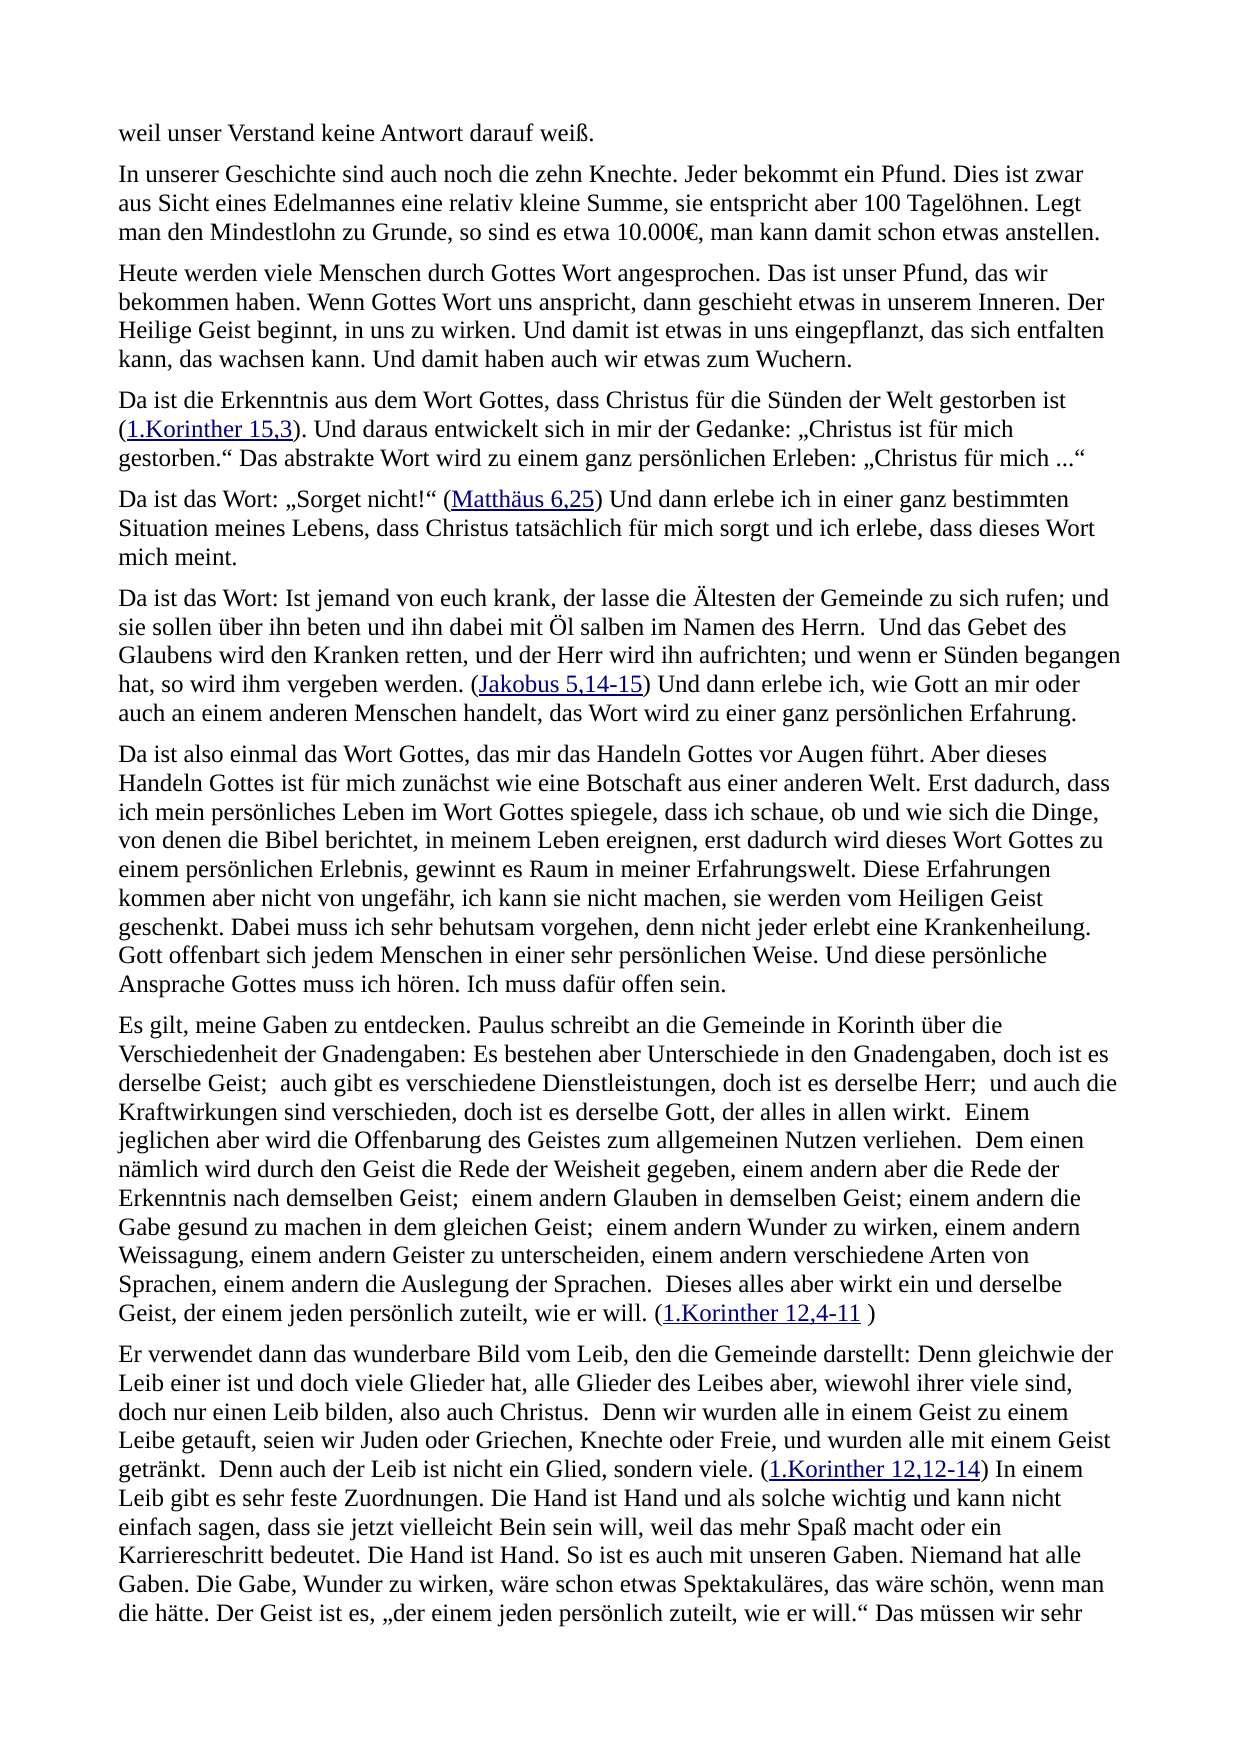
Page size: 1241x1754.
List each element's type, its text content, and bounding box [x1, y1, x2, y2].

text Heute werden viele Menschen durch Gottes Wort angesprochen. Das ist unser Pfund, das wir bekommen haben. Wenn Gottes Wort uns anspricht, dann geschieht etwas in unserem Inneren. Der Heilige Geist beginnt, in uns zu wirken. Und damit ist etwas in uns eingepflanzt, das sich entfalten kann, das wachsen kann. Und damit haben auch wir etwas zum Wuchern. [118, 258, 1122, 373]
text Da ist das Wort: Ist jemand von euch krank, der lasse die Ältesten der Gemeinde zu sich rufen; und sie sollen über ihn beten und ihn dabei mit Öl salben im Namen des Herrn. Und das Gebet des Glaubens wird den Kranken retten, und der Herr wird ihn aufrichten; und wenn er Sünden begangen hat, so wird ihm vergeben werden. (Jakobus 5,14-15) Und dann erlebe ich, wie Gott an mir oder auch an einem anderen Menschen handelt, das Wort wird zu einer ganz persönlichen Erfahrung. [118, 583, 1122, 727]
text Da ist die Erkenntnis aus dem Wort Gottes, dass Christus für die Sünden der Welt gestorben ist (1.Korinther 15,3). Und daraus entwickelt sich in mir der Gedanke: „Christus ist für mich gestorben.“ Das abstrakte Wort wird zu einem ganz persönlichen Erleben: „Christus für mich ...“ [118, 386, 1122, 472]
text Er verwendet dann das wunderbare Bild vom Leib, den die Gemeinde darstellt: Denn gleichwie der Leib einer ist und doch viele Glieder hat, alle Glieder des Leibes aber, wiewohl ihrer viele sind, doch nur einen Leib bilden, also auch Christus. Denn wir wurden alle in einem Geist zu einem Leibe getauft, seien wir Juden oder Griechen, Knechte oder Freie, und wurden alle mit einem Geist getränkt. Denn auch der Leib ist nicht ein Glied, sondern viele. (1.Korinther 12,12-14) In einem Leib gibt es sehr feste Zuordnungen. Die Hand ist Hand und als solche wichtig und kann nicht einfach sagen, dass sie jetzt vielleicht Bein sein will, weil das mehr Spaß macht oder ein Karriereschritt bedeutet. Die Hand ist Hand. So ist es auch mit unseren Gaben. Niemand hat alle Gaben. Die Gabe, Wunder zu wirken, wäre schon etwas Spektakuläres, das wäre schön, wenn man die hätte. Der Geist ist es, „der einem jeden persönlich zuteilt, wie er will.“ Das müssen wir sehr [118, 1339, 1122, 1627]
text Da ist das Wort: „Sorget nicht!“ (Matthäus 6,25) Und dann erlebe ich in einer ganz bestimmten Situation meines Lebens, dass Christus tatsächlich für mich sorgt und ich erlebe, dass dieses Wort mich meint. [118, 484, 1122, 571]
text Es gilt, meine Gaben zu entdecken. Paulus schreibt an die Gemeinde in Korinth über die Verschiedenheit der Gnadengaben: Es bestehen aber Unterschiede in den Gnadengaben, doch ist es derselbe Geist; auch gibt es verschiedene Dienstleistungen, doch ist es derselbe Herr; und auch die Kraftwirkungen sind verschieden, doch ist es derselbe Gott, der alles in allen wirkt. Einem jeglichen aber wird die Offenbarung des Geistes zum allgemeinen Nutzen verliehen. Dem einen nämlich wird durch den Geist die Rede der Weisheit gegeben, einem andern aber die Rede der Erkenntnis nach demselben Geist; einem andern Glauben in demselben Geist; einem andern die Gabe gesund zu machen in dem gleichen Geist; einem andern Wunder zu wirken, einem andern Weissagung, einem andern Geister zu unterscheiden, einem andern verschiedene Arten von Sprachen, einem andern die Auslegung der Sprachen. Dieses alles aber wirkt ein und derselbe Geist, der einem jeden persönlich zuteilt, wie er will. (1.Korinther 12,4-11 ) [118, 1011, 1122, 1327]
text weil unser Verstand keine Antwort darauf weiß. [118, 118, 1122, 147]
text In unserer Geschichte sind auch noch die zehn Knechte. Jeder bekommt ein Pfund. Dies ist zwar aus Sicht eines Edelmannes eine relativ kleine Summe, sie entspricht aber 100 Tagelöhnen. Legt man den Mindestlohn zu Grunde, so sind es etwa 10.000€, man kann damit schon etwas anstellen. [118, 159, 1122, 246]
text Da ist also einmal das Wort Gottes, das mir das Handeln Gottes vor Augen führt. Aber dieses Handeln Gottes ist für mich zunächst wie eine Botschaft aus einer anderen Welt. Erst dadurch, dass ich mein persönliches Leben im Wort Gottes spiegele, dass ich schaue, ob und wie sich die Dinge, von denen die Bibel berichtet, in meinem Leben ereignen, erst dadurch wird dieses Wort Gottes zu einem persönlichen Erlebnis, gewinnt es Raum in meiner Erfahrungswelt. Diese Erfahrungen kommen aber nicht von ungefähr, ich kann sie nicht machen, sie werden vom Heiligen Geist geschenkt. Dabei muss ich sehr behutsam vorgehen, denn nicht jeder erlebt eine Krankenheilung. Gott offenbart sich jedem Menschen in einer sehr persönlichen Weise. Und diese persönliche Ansprache Gottes muss ich hören. Ich muss dafür offen sein. [118, 739, 1122, 998]
